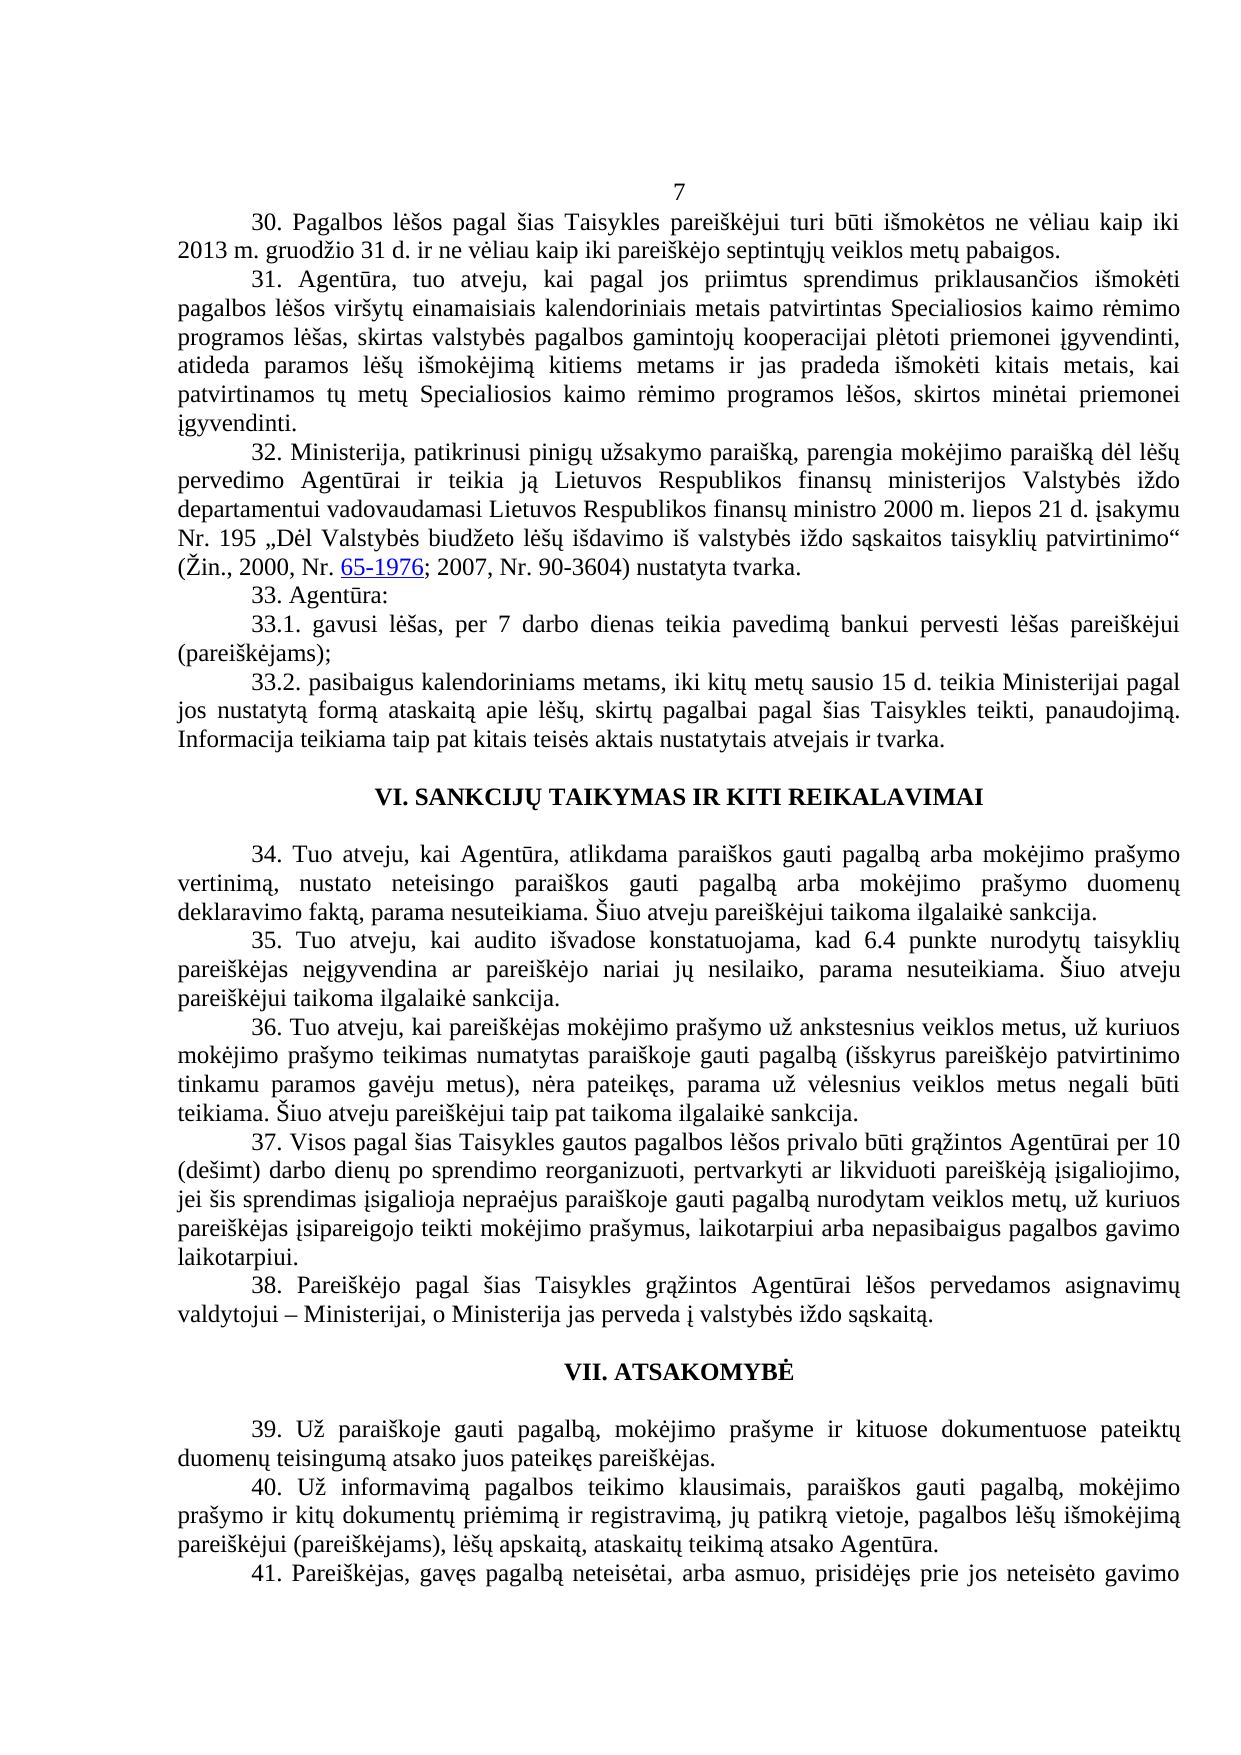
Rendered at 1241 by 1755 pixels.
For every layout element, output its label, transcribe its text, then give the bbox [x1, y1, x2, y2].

text 34. Tuo atveju, kai Agentūra, atlikdama paraiškos gauti pagalbą arba mokėjimo prašymo vertinimą, nustato neteisingo paraiškos gauti pagalbą arba mokėjimo prašymo duomenų deklaravimo faktą, parama nesuteikiama. Šiuo atveju pareiškėjui taikoma ilgalaikė sankcija. [177, 839, 1181, 925]
text 35. Tuo atveju, kai audito išvadose konstatuojama, kad 6.4 punkte nurodytų taisyklių pareiškėjas neįgyvendina ar pareiškėjo nariai jų nesilaiko, parama nesuteikiama. Šiuo atveju pareiškėjui taikoma ilgalaikė sankcija. [177, 925, 1181, 1012]
text 31. Agentūra, tuo atveju, kai pagal jos priimtus sprendimus priklausančios išmokėti pagalbos lėšos viršytų einamaisiais kalendoriniais metais patvirtintas Specialiosios kaimo rėmimo programos lėšas, skirtas valstybės pagalbos gamintojų kooperacijai plėtoti priemonei įgyvendinti, atideda paramos lėšų išmokėjimą kitiems metams ir jas pradeda išmokėti kitais metais, kai patvirtinamos tų metų Specialiosios kaimo rėmimo programos lėšos, skirtos minėtai priemonei įgyvendinti. [177, 264, 1181, 437]
text 40. Už informavimą pagalbos teikimo klausimais, paraiškos gauti pagalbą, mokėjimo prašymo ir kitų dokumentų priėmimą ir registravimą, jų patikrą vietoje, pagalbos lėšų išmokėjimą pareiškėjui (pareiškėjams), lėšų apskaitą, ataskaitų teikimą atsako Agentūra. [177, 1472, 1181, 1558]
text 33. Agentūra: [177, 580, 1181, 609]
text 32. Ministerija, patikrinusi pinigų užsakymo paraišką, parengia mokėjimo paraišką dėl lėšų pervedimo Agentūrai ir teikia ją Lietuvos Respublikos finansų ministerijos Valstybės iždo departamentui vadovaudamasi Lietuvos Respublikos finansų ministro 2000 m. liepos 21 d. įsakymu Nr. 195 „Dėl Valstybės biudžeto lėšų išdavimo iš valstybės iždo sąskaitos taisyklių patvirtinimo“ (Žin., 2000, Nr. 65-1976; 2007, Nr. 90-3604) nustatyta tvarka. [177, 437, 1181, 580]
text 38. Pareiškėjo pagal šias Taisykles grąžintos Agentūrai lėšos pervedamos asignavimų valdytojui – Ministerijai, o Ministerija jas perveda į valstybės iždo sąskaitą. [177, 1270, 1181, 1328]
text 33.1. gavusi lėšas, per 7 darbo dienas teikia pavedimą bankui pervesti lėšas pareiškėjui (pareiškėjams); [177, 609, 1181, 667]
text 33.2. pasibaigus kalendoriniams metams, iki kitų metų sausio 15 d. teikia Ministerijai pagal jos nustatytą formą ataskaitą apie lėšų, skirtų pagalbai pagal šias Taisykles teikti, panaudojimą. Informacija teikiama taip pat kitais teisės aktais nustatytais atvejais ir tvarka. [177, 667, 1181, 753]
text 41. Pareiškėjas, gavęs pagalbą neteisėtai, arba asmuo, prisidėjęs prie jos neteisėto gavimo [177, 1558, 1181, 1587]
text 39. Už paraiškoje gauti pagalbą, mokėjimo prašyme ir kituose dokumentuose pateiktų duomenų teisingumą atsako juos pateikęs pareiškėjas. [177, 1414, 1181, 1472]
text VII. ATSAKOMYBĖ [177, 1357, 1181, 1385]
text 36. Tuo atveju, kai pareiškėjas mokėjimo prašymo už ankstesnius veiklos metus, už kuriuos mokėjimo prašymo teikimas numatytas paraiškoje gauti pagalbą (išskyrus pareiškėjo patvirtinimo tinkamu paramos gavėju metus), nėra pateikęs, parama už vėlesnius veiklos metus negali būti teikiama. Šiuo atveju pareiškėjui taip pat taikoma ilgalaikė sankcija. [177, 1012, 1181, 1127]
text VI. SANKCIJŲ TAIKYMAS IR KITI REIKALAVIMAI [177, 782, 1181, 810]
text 30. Pagalbos lėšos pagal šias Taisykles pareiškėjui turi būti išmokėtos ne vėliau kaip iki 2013 m. gruodžio 31 d. ir ne vėliau kaip iki pareiškėjo septintųjų veiklos metų pabaigos. [177, 207, 1181, 264]
text 37. Visos pagal šias Taisykles gautos pagalbos lėšos privalo būti grąžintos Agentūrai per 10 (dešimt) darbo dienų po sprendimo reorganizuoti, pertvarkyti ar likviduoti pareiškėją įsigaliojimo, jei šis sprendimas įsigalioja nepraėjus paraiškoje gauti pagalbą nurodytam veiklos metų, už kuriuos pareiškėjas įsipareigojo teikti mokėjimo prašymus, laikotarpiui arba nepasibaigus pagalbos gavimo laikotarpiui. [177, 1127, 1181, 1270]
